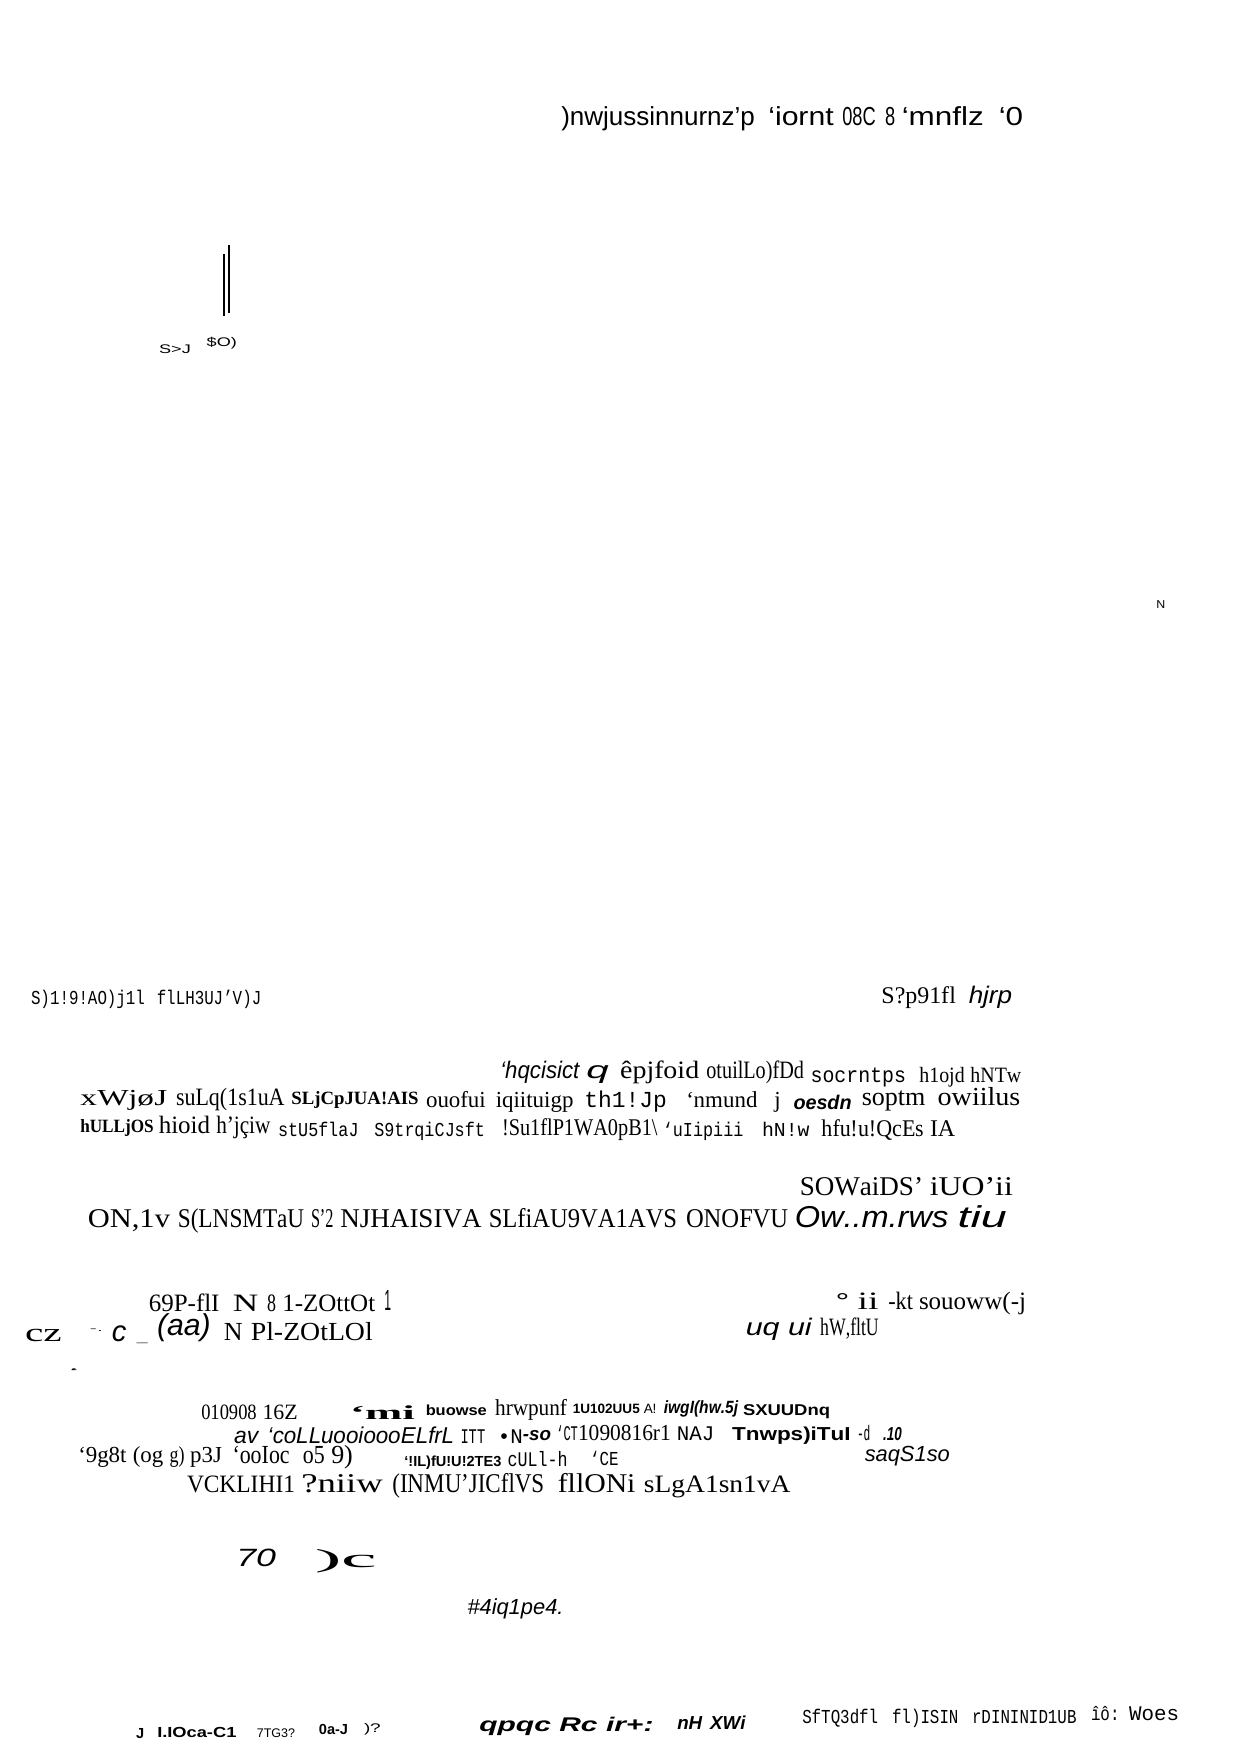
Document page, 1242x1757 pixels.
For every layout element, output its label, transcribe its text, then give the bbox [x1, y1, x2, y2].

text S)1!9!AO)j1l flLH3UJ’V)J [31, 988, 264, 1010]
text S?p91fl hjrp [881, 981, 1200, 1008]
text cz -. c [25, 1314, 131, 1347]
text ON,1v S(LNSMTaU S’2 NJHAISIVA SLfiAU9VA1AVS ONOFVU Ow..m.rws tiu [88, 1201, 1200, 1232]
text 69P-flI N 8 1-ZOttOt 1 [148, 1283, 402, 1314]
text #4iq1pe4. [467, 1594, 1200, 1618]
text )nwjussinnurnz’p ‘iornt 08C 8 ‘mnflz ‘0 [561, 101, 1200, 131]
text uq ui hW,fltU [746, 1315, 1200, 1341]
text N [12, 598, 1165, 611]
text J I.IOca-C1 7TG3? 0a-J )? qpqc Rc ir+: nH XWi SfTQ3dfl fl)ISIN rDININID1UB îô: Woes [136, 1703, 1200, 1741]
text 010908 16Z ‘mi buowse hrwpunf 1U102UU5 A! iwgI(hw.5j SXUUDnq [201, 1394, 1200, 1423]
text — [136, 1339, 148, 1347]
text ‘hqcisict q êpjfoid otuilLo)fDd socrntps h1ojd hNTw xWjøJ suLq(1s1uA SLjCpJUA!AIS ouofui iqiituigp th1!Jp ‘nmund j oesdn soptm owiilus hULLjOS hioid h’jçiw stU5flaJ S9trqiCJsft !Su1flP1WA0pB1\ ‘uIipiii hN!w hfu!u!QcEs IA [80, 1055, 1021, 1142]
text S>J $O) [159, 334, 1200, 356]
text ‘9g8t (og g) p3J ‘ooIoc o5 9) ‘!IL)fU!U!2TE3 cULl-h ‘CE saqS1so [78, 1443, 1200, 1472]
text ‘ [68, 1366, 1200, 1376]
text 70 )c [236, 1543, 385, 1573]
text SOWaiDS’ iUO’ii [799, 1169, 1200, 1201]
text av ‘coLLuooioooELfrL ITT •N-so ‘CT1090816r1 NAJ Tnwps)iTuI -d .10 [234, 1423, 1200, 1443]
text (aa) N Pl-ZOtLOl [157, 1314, 394, 1346]
text VCKLIHI1 ?niiw (INMU’JICflVS fllONi sLgA1sn1vA [187, 1472, 1200, 1498]
text ° ii -kt souoww(-j [834, 1287, 1200, 1315]
